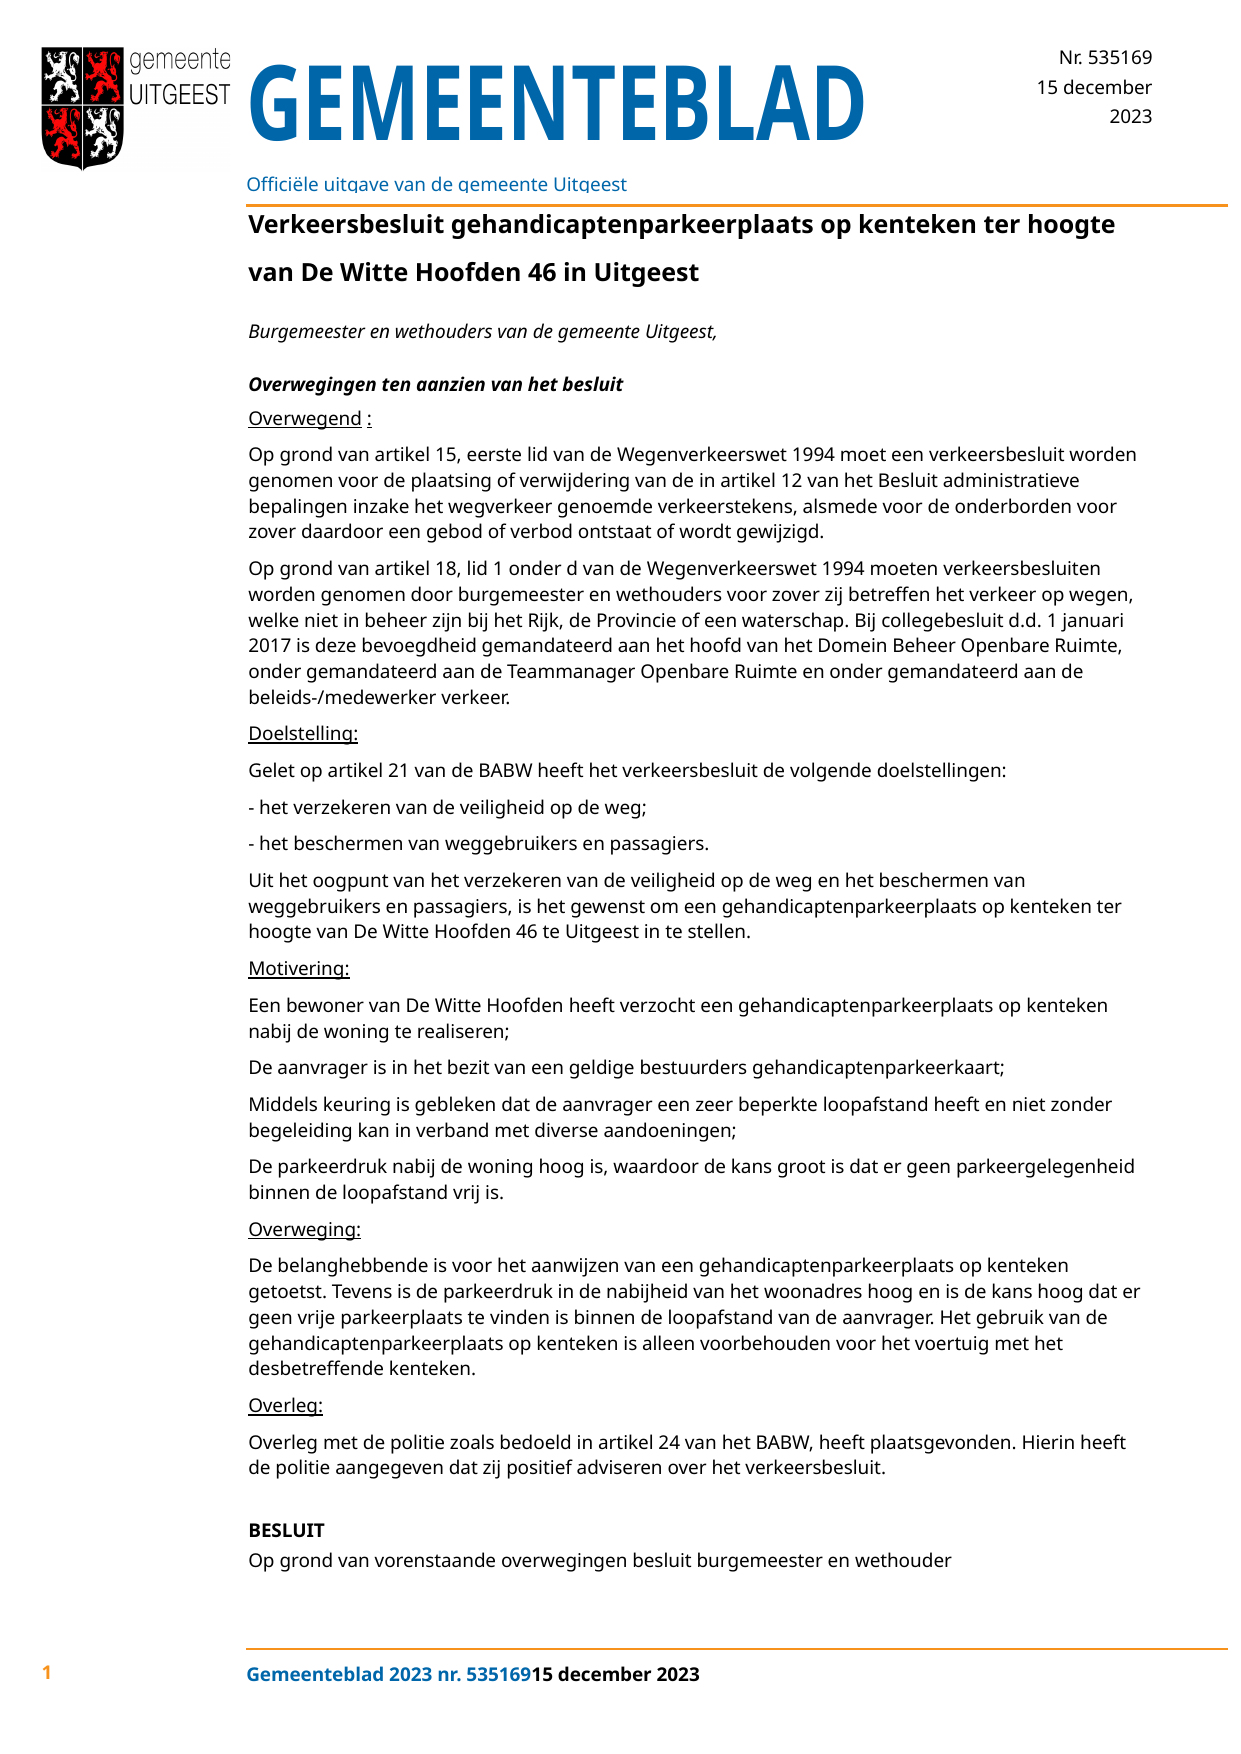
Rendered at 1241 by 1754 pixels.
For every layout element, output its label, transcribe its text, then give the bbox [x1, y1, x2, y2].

text BESLUIT [248, 1517, 1152, 1543]
text Op grond van artikel 15, eerste lid van de Wegenverkeerswet 1994 moet een verkeersbesluit worden genomen voor de plaatsing of verwijdering van de in artikel 12 van het Besluit administratieve bepalingen inzake het wegverkeer genoemde verkeerstekens, alsmede voor de onderborden voor zover daardoor een gebod of verbod ontstaat of wordt gewijzigd. [248, 441, 1152, 544]
text Overwegingen ten aanzien van het besluit [248, 371, 1152, 396]
picture [41, 47, 231, 172]
text Verkeersbesluit gehandicaptenparkeerplaats op kenteken ter hoogte van De Witte Hoofden 46 in Uitgeest [248, 207, 1152, 288]
text Op grond van vorenstaande overwegingen besluit burgemeester en wethouder [248, 1547, 1152, 1573]
text Overleg: [248, 1392, 1152, 1418]
text Motivering: [248, 955, 1152, 981]
text Burgemeester en wethouders van de gemeente Uitgeest, [248, 318, 1152, 344]
text Gelet op artikel 21 van de BABW heeft het verkeersbesluit de volgende doelstellingen: [248, 757, 1152, 783]
text De belanghebbende is voor het aanwijzen van een gehandicaptenparkeerplaats op kenteken getoetst. Tevens is de parkeerdruk in de nabijheid van het woonadres hoog en is de kans hoog dat er geen vrije parkeerplaats te vinden is binnen de loopafstand van de aanvrager. Het gebruik van de gehandicaptenparkeerplaats op kenteken is alleen voorbehouden voor het voertuig met het desbetreffende kenteken. [248, 1253, 1152, 1381]
text Uit het oogpunt van het verzekeren van de veiligheid op de weg en het beschermen van weggebruikers en passagiers, is het gewenst om een gehandicaptenparkeerplaats op kenteken ter hoogte van De Witte Hoofden 46 te Uitgeest in te stellen. [248, 867, 1152, 944]
text Overwegend : [248, 405, 1152, 431]
text Op grond van artikel 18, lid 1 onder d van de Wegenverkeerswet 1994 moeten verkeersbesluiten worden genomen door burgemeester en wethouders voor zover zij betreffen het verkeer op wegen, welke niet in beheer zijn bij het Rijk, de Provincie of een waterschap. Bij collegebesluit d.d. 1 januari 2017 is deze bevoegdheid gemandateerd aan het hoofd van het Domein Beheer Openbare Ruimte, onder gemandateerd aan de Teammanager Openbare Ruimte en onder gemandateerd aan de beleids-/medewerker verkeer. [248, 555, 1152, 710]
text Overweging: [248, 1216, 1152, 1242]
text Een bewoner van De Witte Hoofden heeft verzocht een gehandicaptenparkeerplaats op kenteken nabij de woning te realiseren; [248, 992, 1152, 1043]
text Doelstelling: [248, 721, 1152, 746]
text Overleg met de politie zoals bedoeld in artikel 24 van het BABW, heeft plaatsgevonden. Hierin heeft de politie aangegeven dat zij positief adviseren over het verkeersbesluit. [248, 1429, 1152, 1480]
text De aanvrager is in het bezit van een geldige bestuurders gehandicaptenparkeerkaart; [248, 1054, 1152, 1080]
text De parkeerdruk nabij de woning hoog is, waardoor de kans groot is dat er geen parkeergelegenheid binnen de loopafstand vrij is. [248, 1153, 1152, 1205]
text - het verzekeren van de veiligheid op de weg; [248, 794, 1152, 820]
text Middels keuring is gebleken dat de aanvrager een zeer beperkte loopafstand heeft en niet zonder begeleiding kan in verband met diverse aandoeningen; [248, 1091, 1152, 1143]
text - het beschermen van weggebruikers en passagiers. [248, 831, 1152, 856]
